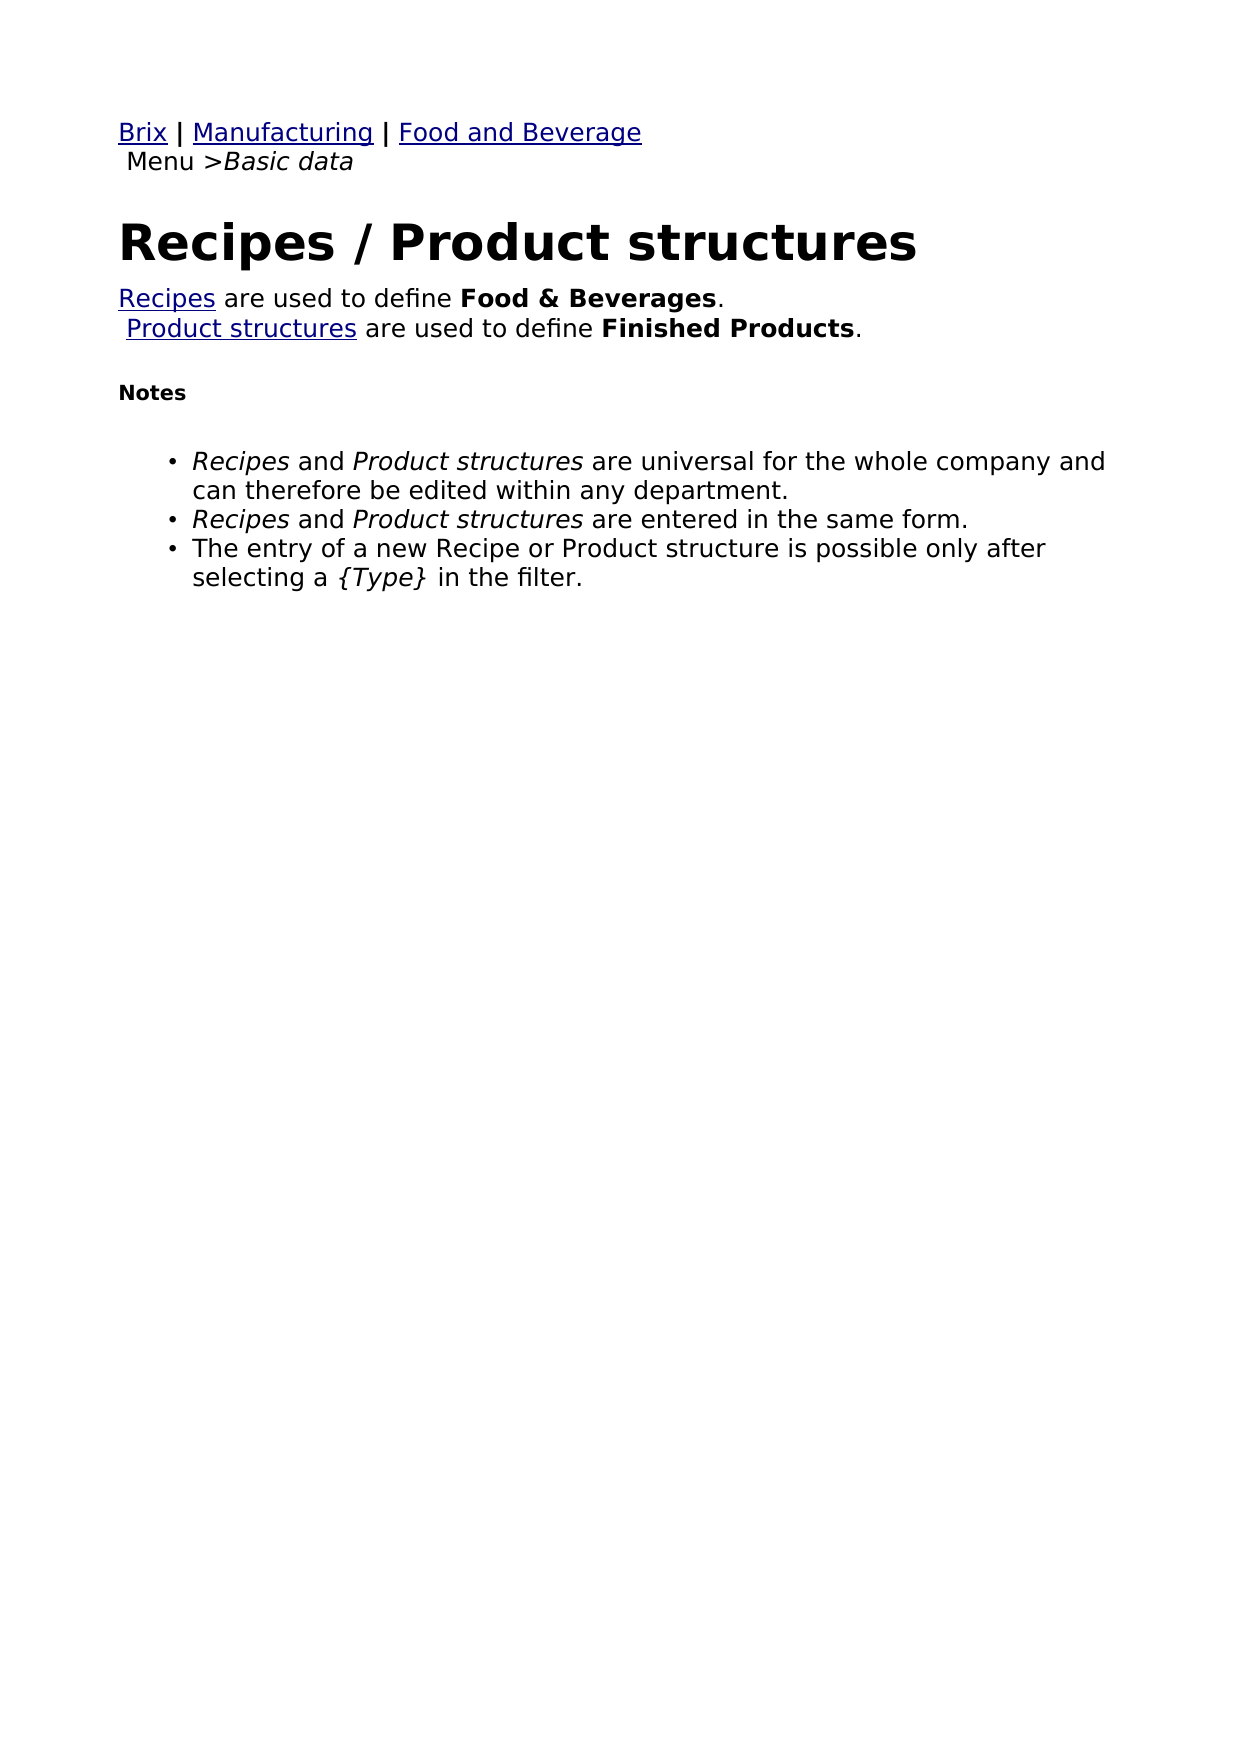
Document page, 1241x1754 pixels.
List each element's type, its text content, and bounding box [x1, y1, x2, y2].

list The entry of a new Recipe or Product structure is possible only after selecting a {Type} in the filter. [177, 534, 1122, 593]
subtitle Notes [118, 381, 1122, 405]
subtitle Recipes / Product structures [118, 214, 1122, 272]
text Brix | Manufacturing | Food and Beverage Menu >Basic data [118, 118, 1122, 176]
list Recipes and Product structures are entered in the same form. [177, 505, 1122, 534]
list Recipes and Product structures are universal for the whole company and can therefore be edited within any department. [177, 447, 1122, 505]
text Recipes are used to define Food & Beverages. Product structures are used to define Finished Products. [118, 285, 1122, 343]
